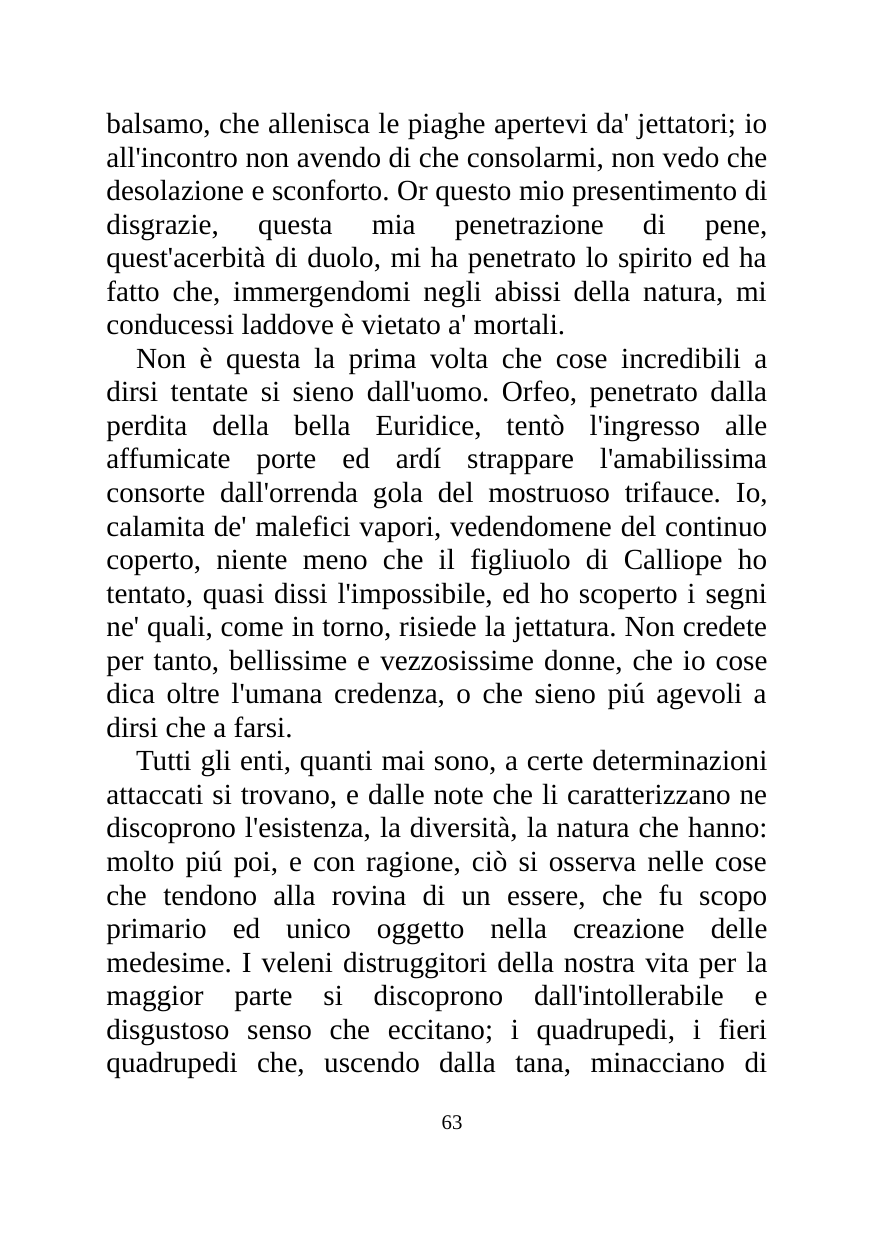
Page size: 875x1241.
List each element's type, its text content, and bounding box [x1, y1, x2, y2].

text Non è questa la prima volta che cose incredibili a dirsi tentate si sieno dall'uomo. Orfeo, penetrato dalla perdita della bella Euridice, tentò l'ingresso alle affumicate porte ed ardí strappare l'amabilissima consorte dall'orrenda gola del mostruoso trifauce. Io, calamita de' malefici vapori, vedendomene del continuo coperto, niente meno che il figliuolo di Calliope ho tentato, quasi dissi l'impossibile, ed ho scoperto i segni ne' quali, come in torno, risiede la jettatura. Non credete per tanto, bellissime e vezzosissime donne, che io cose dica oltre l'umana credenza, o che sieno piú agevoli a dirsi che a farsi. [106, 341, 768, 743]
text balsamo, che allenisca le piaghe apertevi da' jettatori; io all'incontro non avendo di che consolarmi, non vedo che desolazione e sconforto. Or questo mio presentimento di disgrazie, questa mia penetrazione di pene, quest'acerbità di duolo, mi ha penetrato lo spirito ed ha fatto che, immergendomi negli abissi della natura, mi conducessi laddove è vietato a' mortali. [106, 106, 768, 341]
text Tutti gli enti, quanti mai sono, a certe determinazioni attaccati si trovano, e dalle note che li caratterizzano ne discoprono l'esistenza, la diversità, la natura che hanno: molto piú poi, e con ragione, ciò si osserva nelle cose che tendono alla rovina di un essere, che fu scopo primario ed unico oggetto nella creazione delle medesime. I veleni distruggitori della nostra vita per la maggior parte si discoprono dall'intollerabile e disgustoso senso che eccitano; i quadrupedi, i fieri quadrupedi che, uscendo dalla tana, minacciano di [106, 743, 768, 1079]
